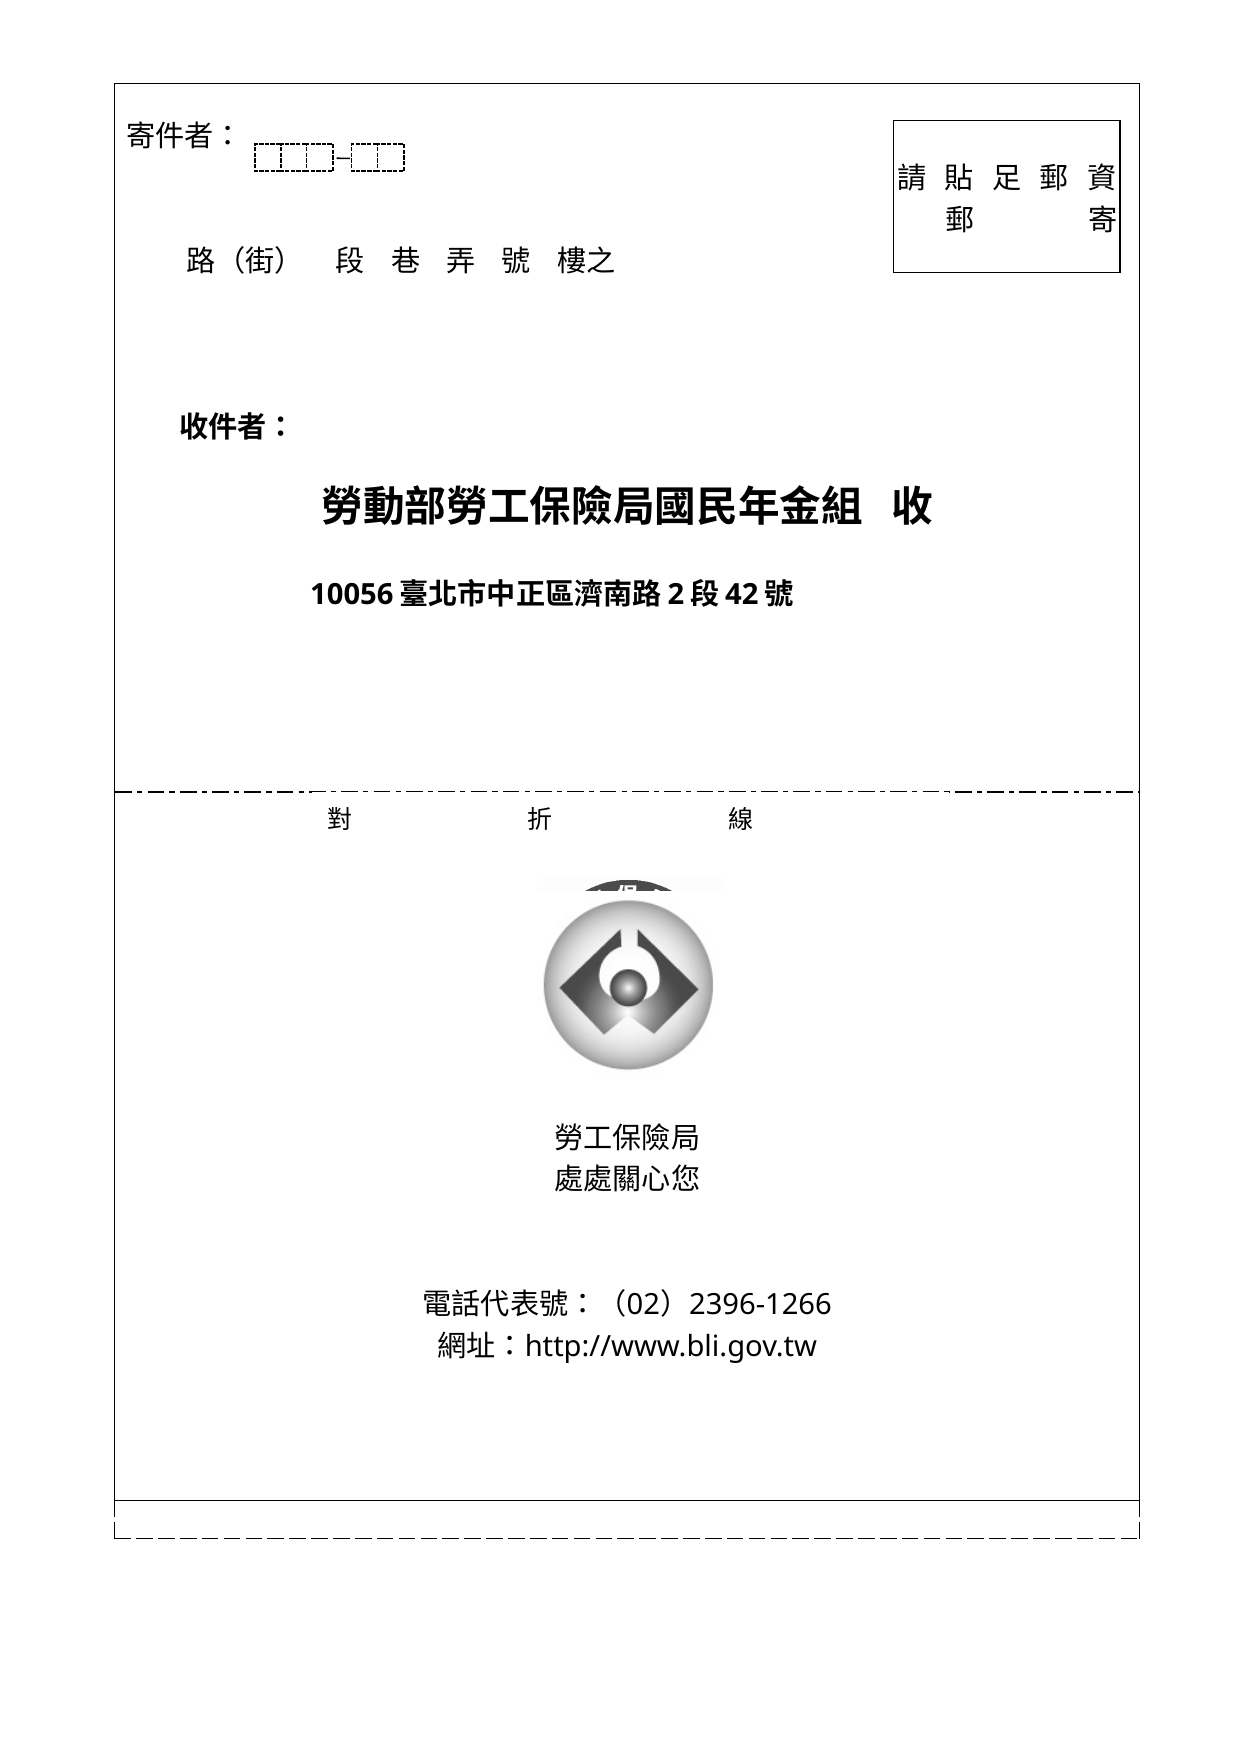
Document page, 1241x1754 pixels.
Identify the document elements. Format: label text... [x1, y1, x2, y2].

table_cell 勞工保險局 處處關心您 電話代表號：（02）2396-1266 網址：http://www.bli.gov.tw [115, 791, 1139, 1500]
table_cell [115, 1501, 1139, 1538]
table_cell 寄件者： 路（街） 段 巷 弄 號 樓之 收件者： 勞動部勞工保險局國民年金組 收 10056臺北市中正區濟南路2段42號 [115, 84, 1139, 791]
table_header 請貼足郵資 郵 寄 [894, 121, 1119, 272]
